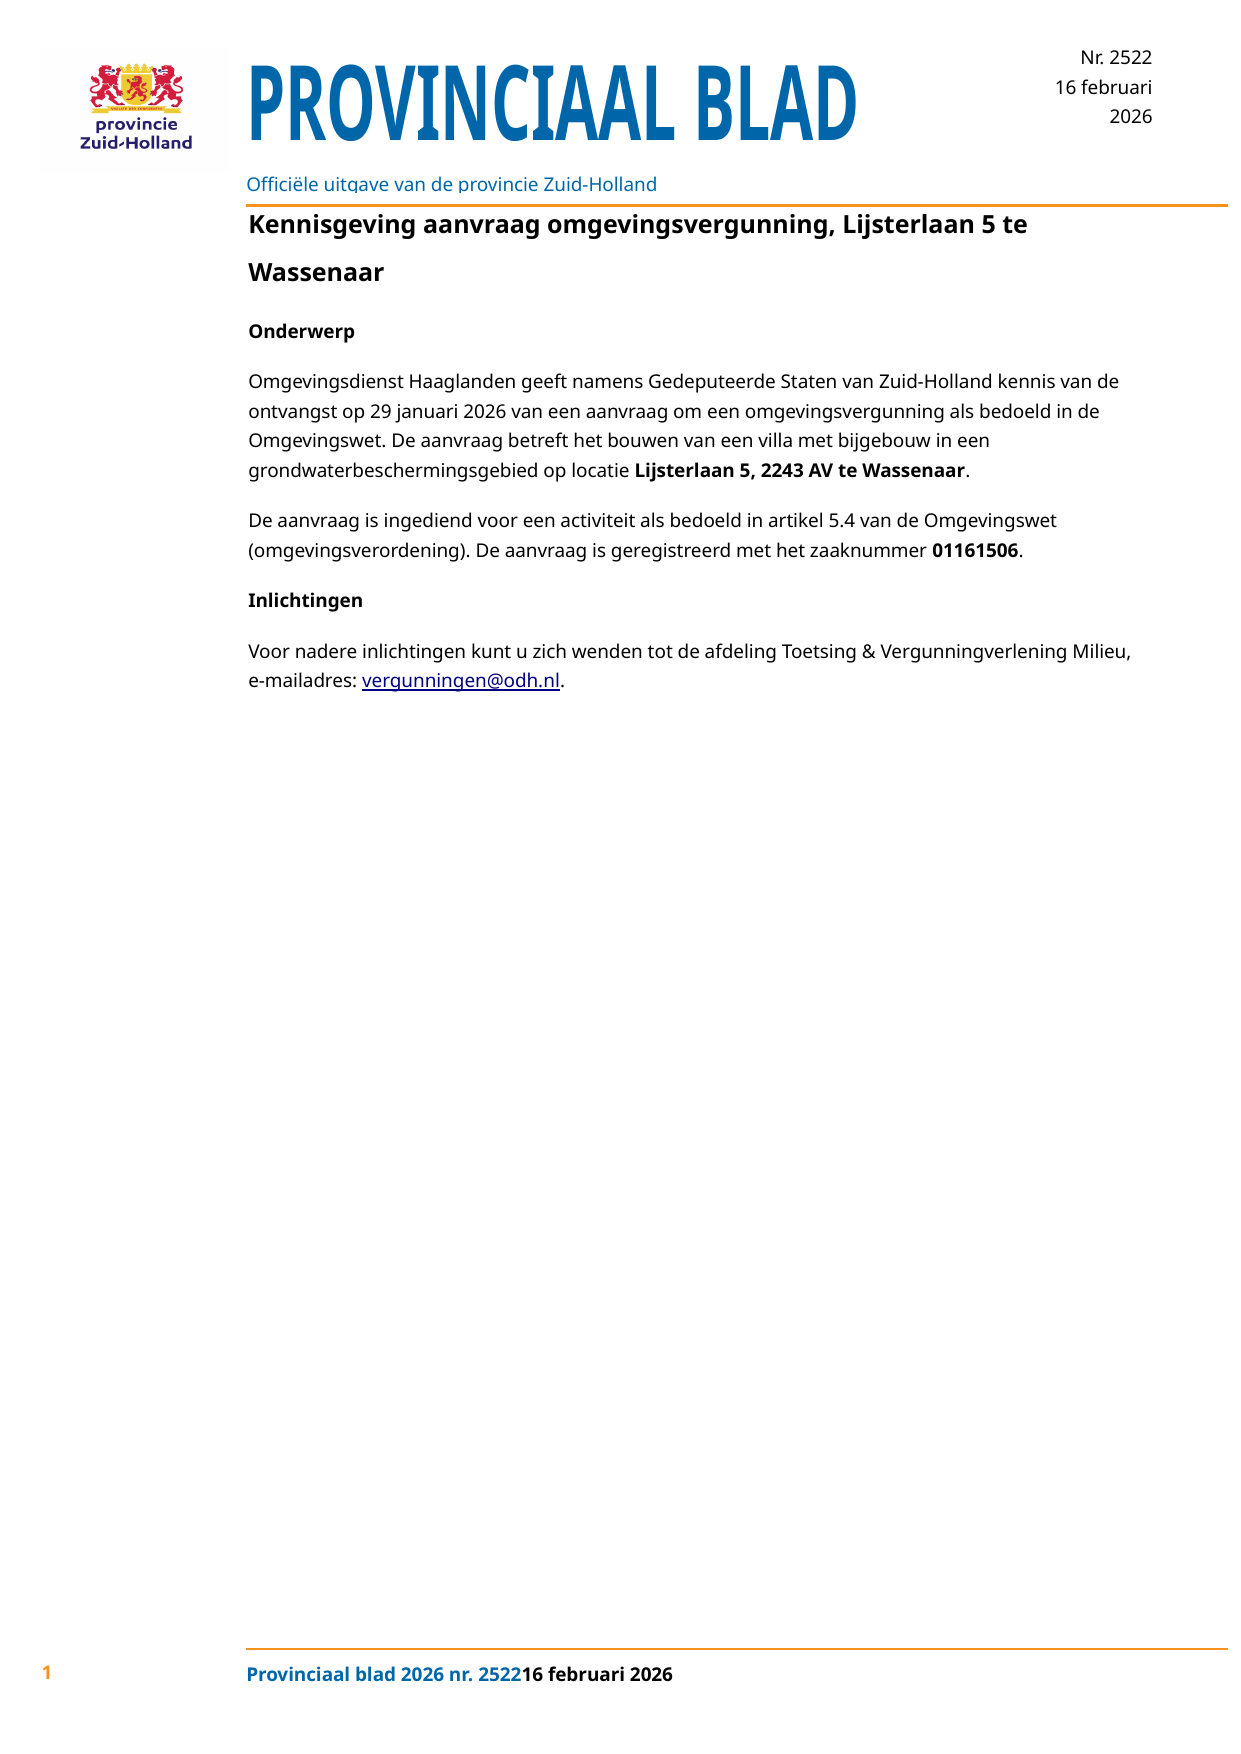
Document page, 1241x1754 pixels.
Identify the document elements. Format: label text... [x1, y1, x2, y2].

text Kennisgeving aanvraag omgevingsvergunning, Lijsterlaan 5 te Wassenaar [248, 207, 1152, 288]
text De aanvraag is ingediend voor een activiteit als bedoeld in artikel 5.4 van de Omgevingswet (omgevingsverordening). De aanvraag is geregistreerd met het zaaknummer 01161506. [248, 507, 1152, 563]
text Voor nadere inlichtingen kunt u zich wenden tot de afdeling Toetsing & Vergunningverlening Milieu, e-mailadres: vergunningen@odh.nl. [248, 638, 1152, 693]
text Onderwerp [248, 318, 1152, 344]
picture [41, 47, 231, 172]
text Inlichtingen [248, 587, 1152, 613]
text Omgevingsdienst Haaglanden geeft namens Gedeputeerde Staten van Zuid-Holland kennis van de ontvangst op 29 januari 2026 van een aanvraag om een omgevingsvergunning als bedoeld in de Omgevingswet. De aanvraag betreft het bouwen van een villa met bijgebouw in een grondwaterbeschermingsgebied op locatie Lijsterlaan 5, 2243 AV te Wassenaar. [248, 368, 1152, 483]
